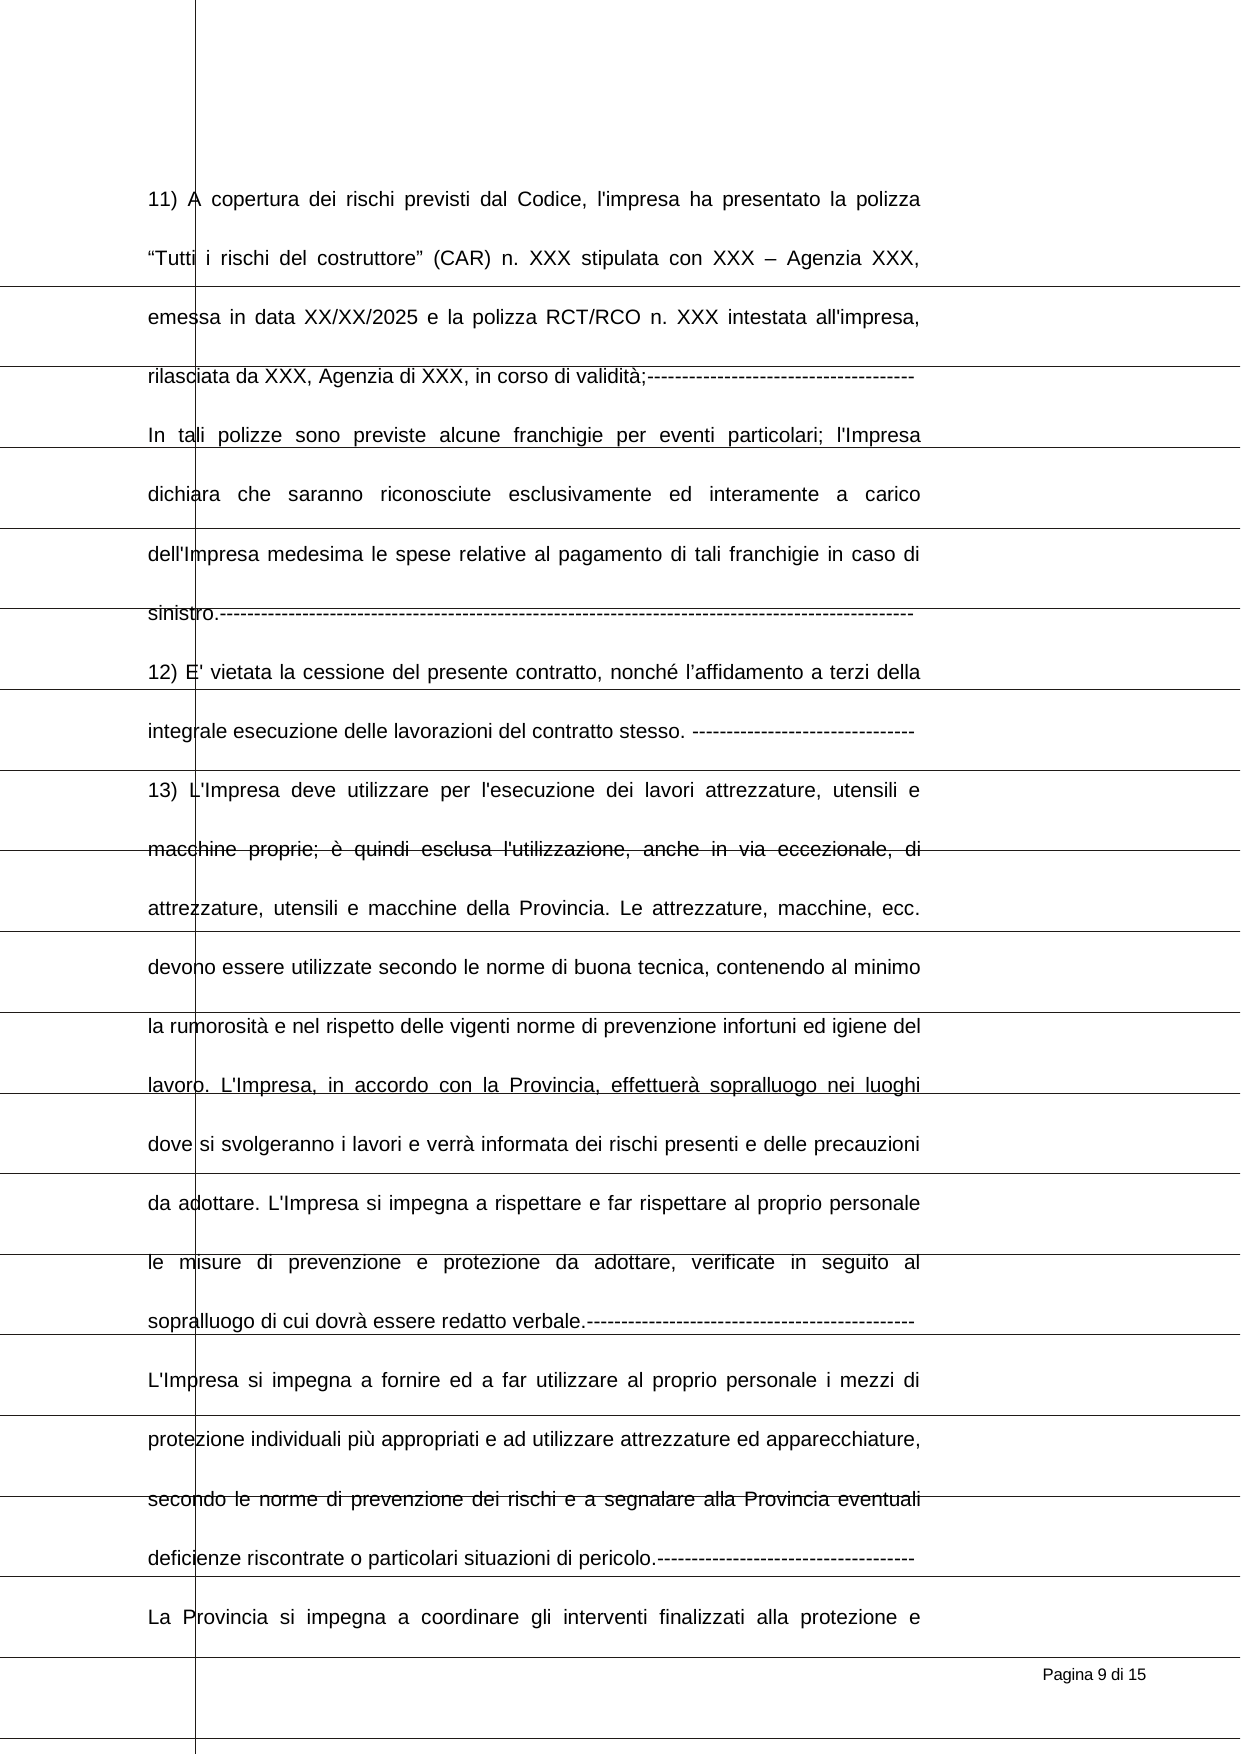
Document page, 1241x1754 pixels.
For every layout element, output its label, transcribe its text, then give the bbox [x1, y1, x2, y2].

list 12) E' vietata la cessione del presente contratto, nonché l’affidamento a terzi della integrale esecuzione delle lavorazioni del contratto stesso. [148, 632, 921, 750]
list In tali polizze sono previste alcune franchigie per eventi particolari; l'Impresa dichiara che saranno riconosciute esclusivamente ed interamente a carico dell'Impresa medesima le spese relative al pagamento di tali franchigie in caso di sinistro. [148, 396, 921, 632]
list L'Impresa si impegna a fornire ed a far utilizzare al proprio personale i mezzi di protezione individuali più appropriati e ad utilizzare attrezzature ed apparecchiature, secondo le norme di prevenzione dei rischi e a segnalare alla Provincia eventuali deficienze riscontrate o particolari situazioni di pericolo. [148, 1341, 921, 1577]
list 11) A copertura dei rischi previsti dal Codice, l'impresa ha presentato la polizza “Tutti i rischi del costruttore” (CAR) n. XXX stipulata con XXX – Agenzia XXX, emessa in data XX/XX/2025 e la polizza RCT/RCO n. XXX intestata all'impresa, rilasciata da XXX, Agenzia di XXX, in corso di validità; [148, 159, 921, 396]
list La Provincia si impegna a coordinare gli interventi finalizzati alla protezione e [148, 1577, 921, 1636]
list 13) L'Impresa deve utilizzare per l'esecuzione dei lavori attrezzature, utensili e macchine proprie; è quindi esclusa l'utilizzazione, anche in via eccezionale, di attrezzature, utensili e macchine della Provincia. Le attrezzature, macchine, ecc. devono essere utilizzate secondo le norme di buona tecnica, contenendo al minimo la rumorosità e nel rispetto delle vigenti norme di prevenzione infortuni ed igiene del lavoro. L'Impresa, in accordo con la Provincia, effettuerà sopralluogo nei luoghi dove si svolgeranno i lavori e verrà informata dei rischi presenti e delle precauzioni da adottare. L'Impresa si impegna a rispettare e far rispettare al proprio personale le misure di prevenzione e protezione da adottare, verificate in seguito al sopralluogo di cui dovrà essere redatto verbale. [148, 750, 921, 1341]
